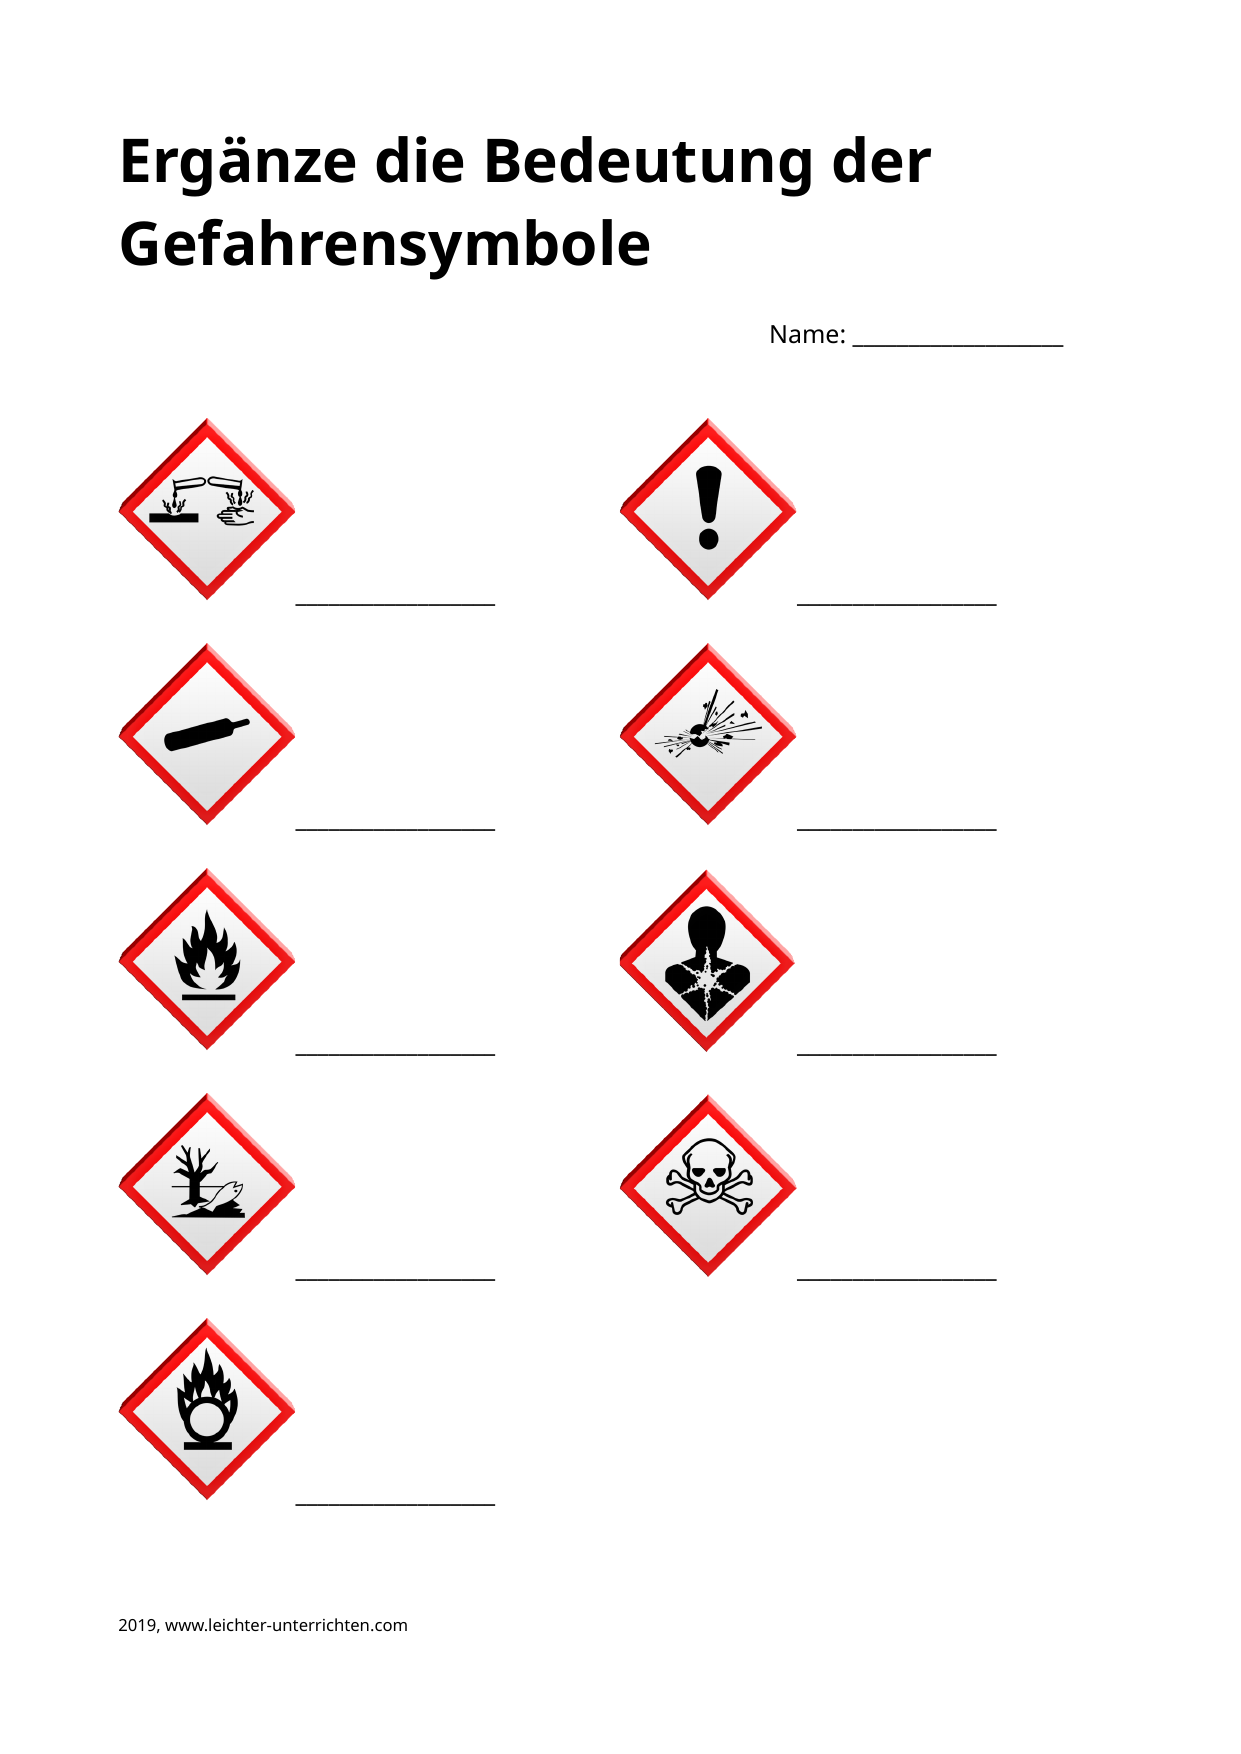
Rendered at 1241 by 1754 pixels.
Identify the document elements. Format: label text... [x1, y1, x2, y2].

picture [619, 418, 797, 603]
text __________________ __________________ [118, 1094, 1122, 1285]
picture [619, 1093, 797, 1278]
picture [118, 1318, 296, 1503]
picture [118, 1093, 296, 1278]
picture [118, 868, 296, 1053]
text __________________ __________________ [118, 869, 1122, 1060]
text __________________ [118, 1319, 1122, 1510]
text __________________ __________________ [118, 644, 1122, 835]
picture [619, 643, 797, 828]
picture [118, 643, 296, 828]
picture [619, 868, 797, 1053]
text Name: ___________________ [118, 317, 1122, 351]
text __________________ __________________ [118, 419, 1122, 610]
picture [118, 418, 296, 603]
text Ergänze die Bedeutung der Gefahrensymbole [118, 118, 1122, 283]
